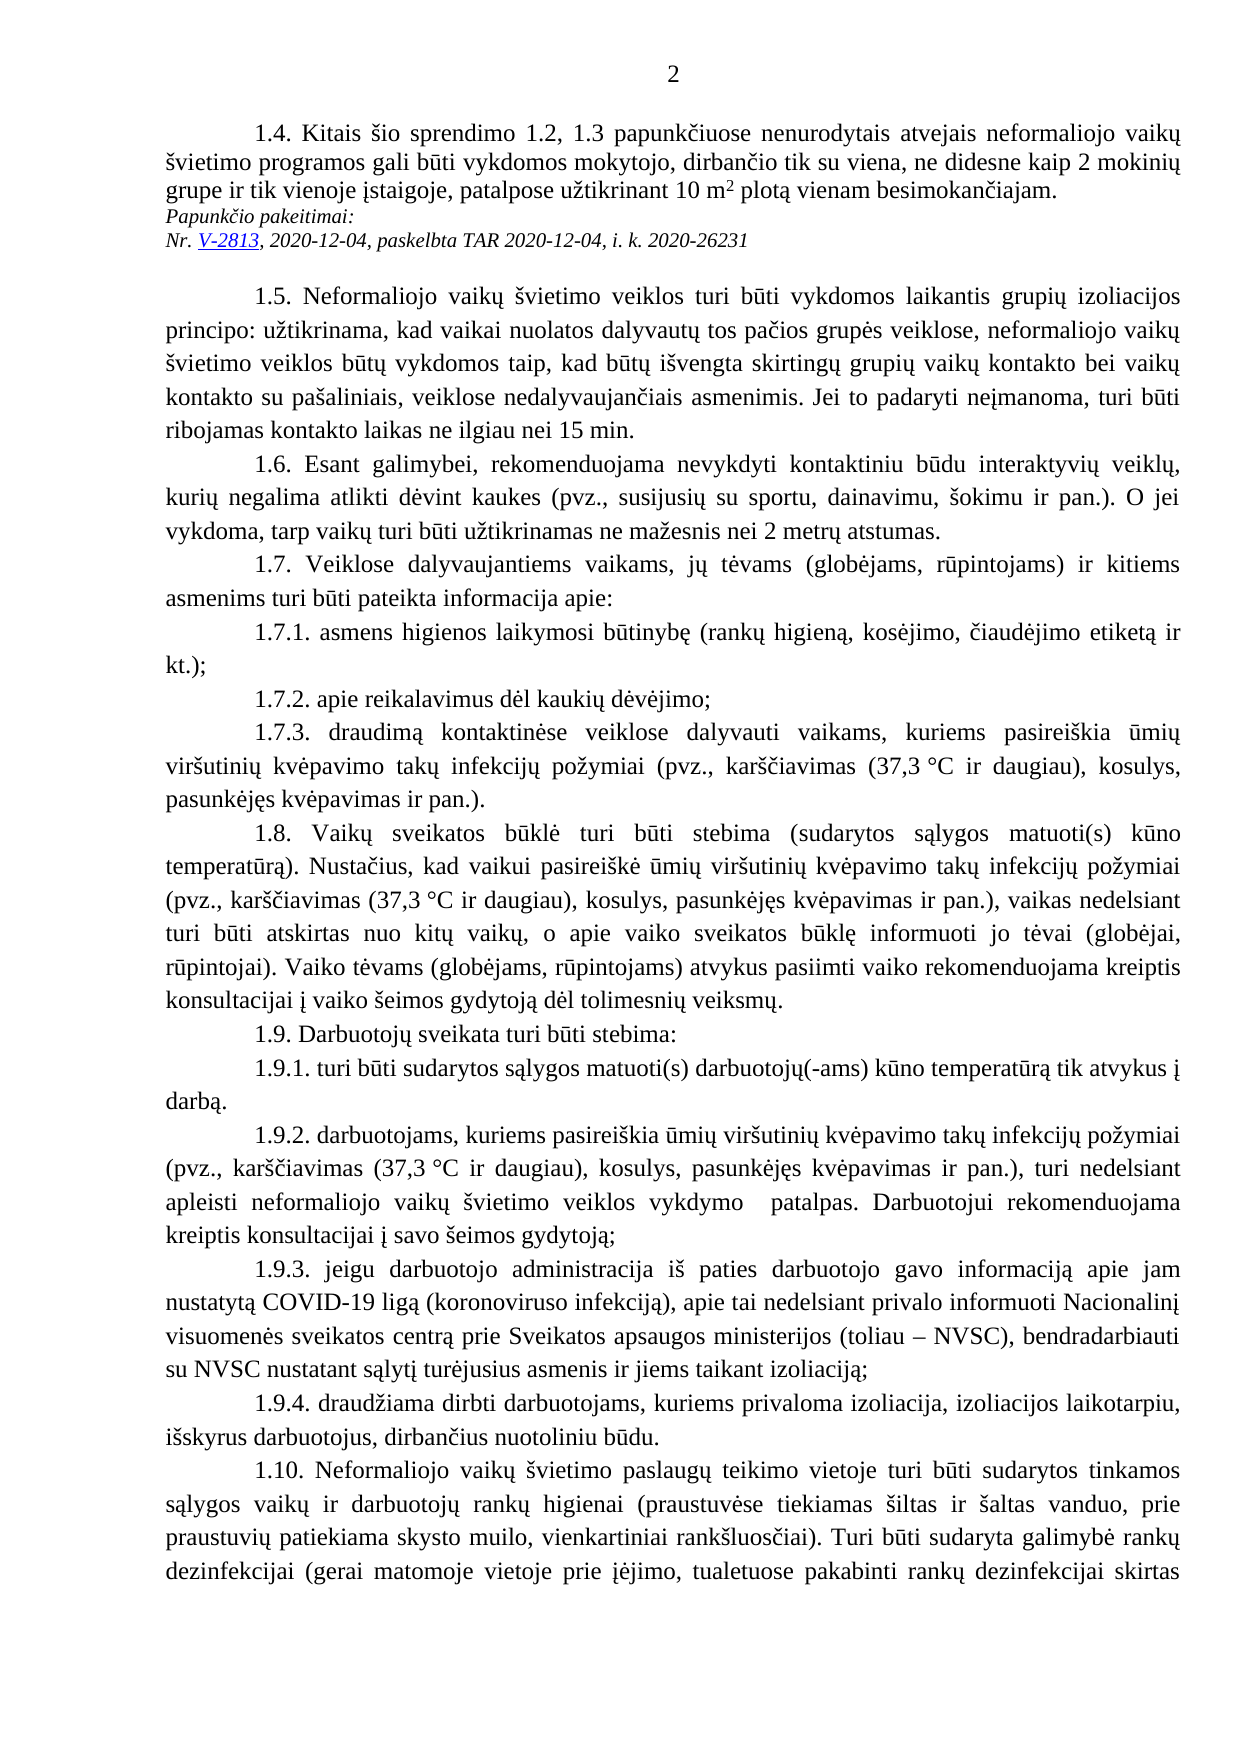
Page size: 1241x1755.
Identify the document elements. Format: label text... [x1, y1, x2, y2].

text 1.7.3. draudimą kontaktinėse veiklose dalyvauti vaikams, kuriems pasireiškia ūmių viršutinių kvėpavimo takų infekcijų požymiai (pvz., karščiavimas (37,3 °C ir daugiau), kosulys, pasunkėjęs kvėpavimas ir pan.). [165, 717, 1181, 813]
text 1.6. Esant galimybei, rekomenduojama nevykdyti kontaktiniu būdu interaktyvių veiklų, kurių negalima atlikti dėvint kaukes (pvz., susijusių su sportu, dainavimu, šokimu ir pan.). O jei vykdoma, tarp vaikų turi būti užtikrinamas ne mažesnis nei 2 metrų atstumas. [165, 449, 1181, 545]
text 1.8. Vaikų sveikatos būklė turi būti stebima (sudarytos sąlygos matuoti(s) kūno temperatūrą). Nustačius, kad vaikui pasireiškė ūmių viršutinių kvėpavimo takų infekcijų požymiai (pvz., karščiavimas (37,3 °C ir daugiau), kosulys, pasunkėjęs kvėpavimas ir pan.), vaikas nedelsiant turi būti atskirtas nuo kitų vaikų, o apie vaiko sveikatos būklę informuoti jo tėvai (globėjai, rūpintojai). Vaiko tėvams (globėjams, rūpintojams) atvykus pasiimti vaiko rekomenduojama kreiptis konsultacijai į vaiko šeimos gydytoją dėl tolimesnių veiksmų. [165, 818, 1181, 1014]
text 1.9.1. turi būti sudarytos sąlygos matuoti(s) darbuotojų(-ams) kūno temperatūrą tik atvykus į darbą. [165, 1053, 1181, 1115]
text 1.9.3. jeigu darbuotojo administracija iš paties darbuotojo gavo informaciją apie jam nustatytą COVID-19 ligą (koronoviruso infekciją), apie tai nedelsiant privalo informuoti Nacionalinį visuomenės sveikatos centrą prie Sveikatos apsaugos ministerijos (toliau – NVSC), bendradarbiauti su NVSC nustatant sąlytį turėjusius asmenis ir jiems taikant izoliaciją; [165, 1254, 1181, 1383]
text 1.10. Neformaliojo vaikų švietimo paslaugų teikimo vietoje turi būti sudarytos tinkamos sąlygos vaikų ir darbuotojų rankų higienai (praustuvėse tiekiamas šiltas ir šaltas vanduo, prie praustuvių patiekiama skysto muilo, vienkartiniai rankšluosčiai). Turi būti sudaryta galimybė rankų dezinfekcijai (gerai matomoje vietoje prie įėjimo, tualetuose pakabinti rankų dezinfekcijai skirtas [165, 1455, 1181, 1584]
text 1.9.2. darbuotojams, kuriems pasireiškia ūmių viršutinių kvėpavimo takų infekcijų požymiai (pvz., karščiavimas (37,3 °C ir daugiau), kosulys, pasunkėjęs kvėpavimas ir pan.), turi nedelsiant apleisti neformaliojo vaikų švietimo veiklos vykdymo patalpas. Darbuotojui rekomenduojama kreiptis konsultacijai į savo šeimos gydytoją; [165, 1120, 1181, 1249]
text 1.9. Darbuotojų sveikata turi būti stebima: [165, 1019, 1181, 1048]
text 1.4. Kitais šio sprendimo 1.2, 1.3 papunkčiuose nenurodytais atvejais neformaliojo vaikų švietimo programos gali būti vykdomos mokytojo, dirbančio tik su viena, ne didesne kaip 2 mokinių grupe ir tik vienoje įstaigoje, patalpose užtikrinant 10 m2 plotą vienam besimokančiajam. [165, 118, 1181, 204]
text 1.5. Neformaliojo vaikų švietimo veiklos turi būti vykdomos laikantis grupių izoliacijos principo: užtikrinama, kad vaikai nuolatos dalyvautų tos pačios grupės veiklose, neformaliojo vaikų švietimo veiklos būtų vykdomos taip, kad būtų išvengta skirtingų grupių vaikų kontakto bei vaikų kontakto su pašaliniais, veiklose nedalyvaujančiais asmenimis. Jei to padaryti neįmanoma, turi būti ribojamas kontakto laikas ne ilgiau nei 15 min. [165, 281, 1181, 444]
text Nr. V-2813, 2020-12-04, paskelbta TAR 2020-12-04, i. k. 2020-26231 [165, 228, 1181, 252]
text 1.9.4. draudžiama dirbti darbuotojams, kuriems privaloma izoliacija, izoliacijos laikotarpiu, išskyrus darbuotojus, dirbančius nuotoliniu būdu. [165, 1388, 1181, 1450]
text Papunkčio pakeitimai: [165, 204, 1181, 228]
text 1.7.2. apie reikalavimus dėl kaukių dėvėjimo; [165, 684, 1181, 712]
text 1.7.1. asmens higienos laikymosi būtinybę (rankų higieną, kosėjimo, čiaudėjimo etiketą ir kt.); [165, 617, 1181, 679]
text 1.7. Veiklose dalyvaujantiems vaikams, jų tėvams (globėjams, rūpintojams) ir kitiems asmenims turi būti pateikta informacija apie: [165, 549, 1181, 612]
